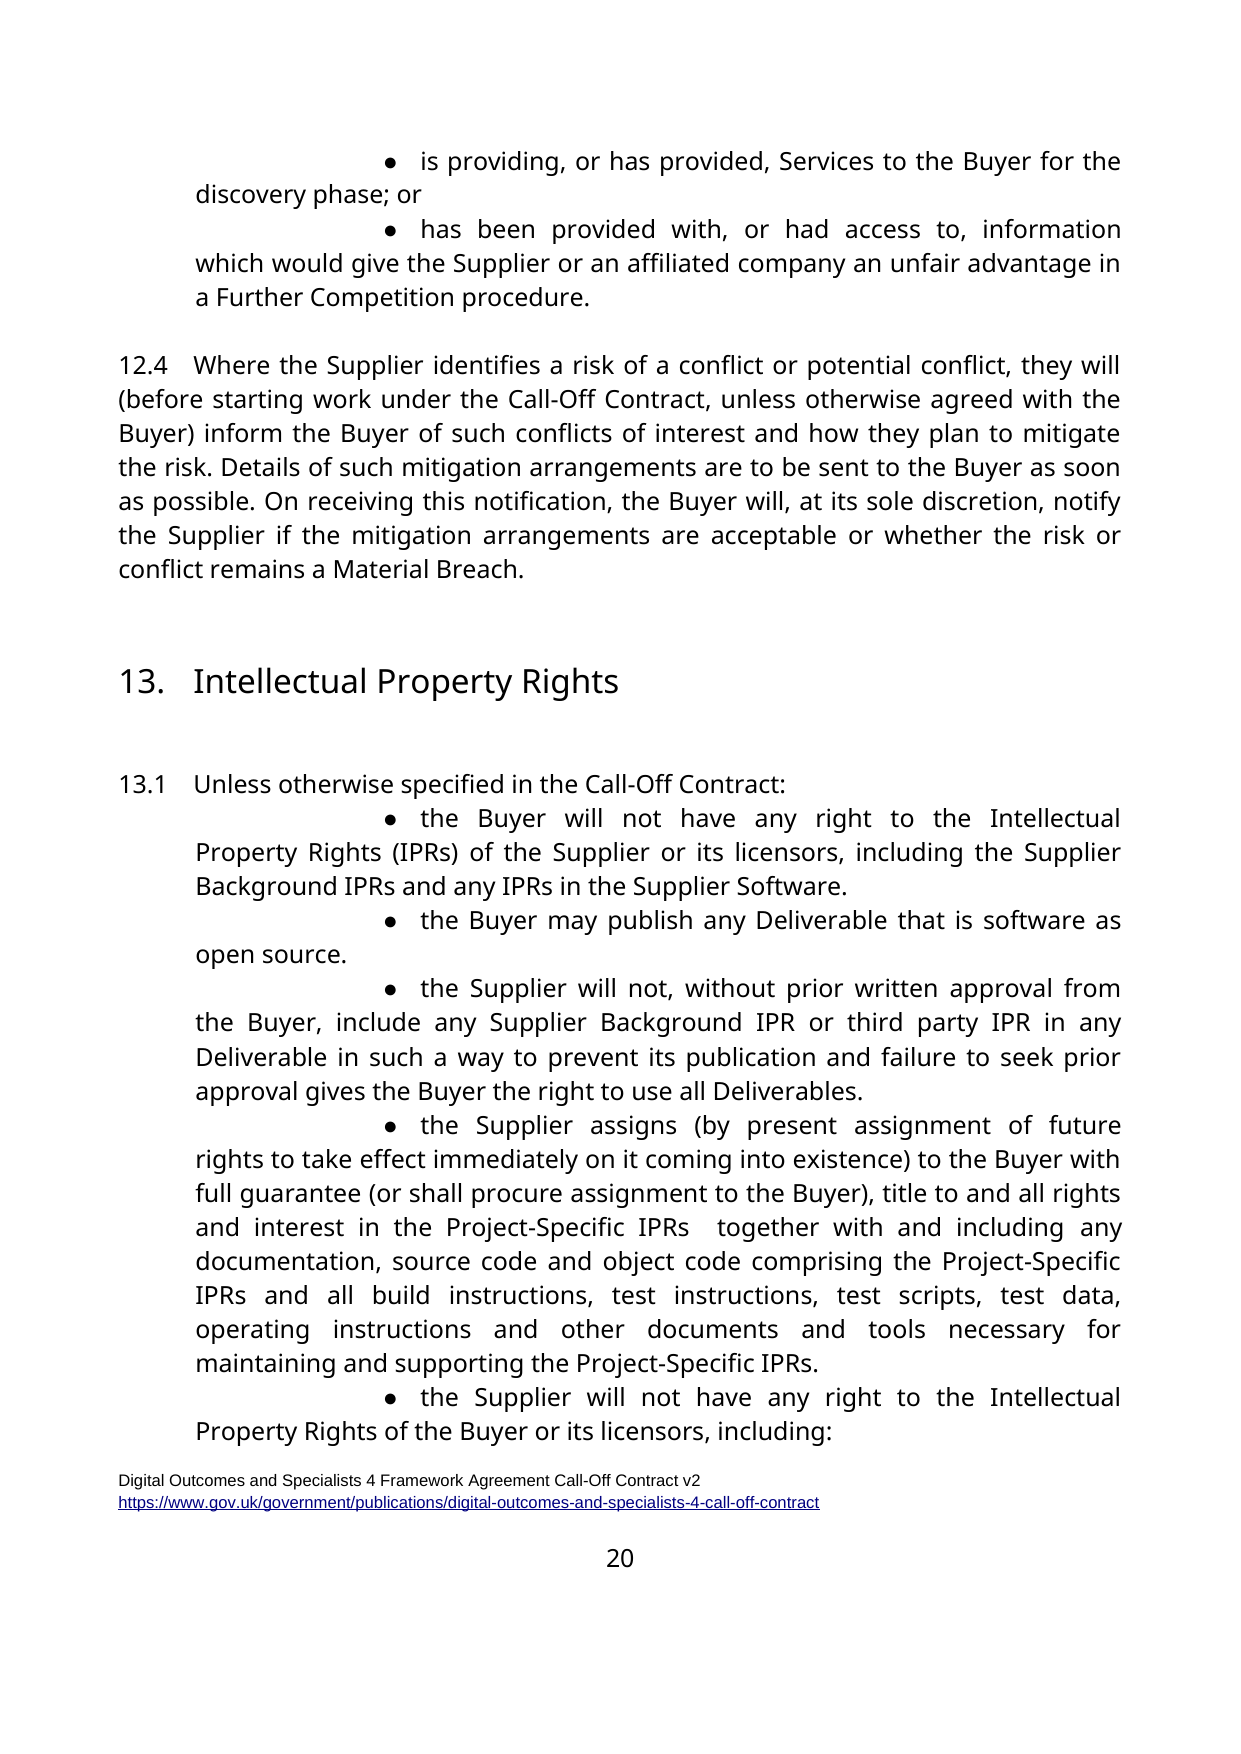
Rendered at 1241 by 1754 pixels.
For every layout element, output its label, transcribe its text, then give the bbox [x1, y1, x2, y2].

text 12.4 Where the Supplier identifies a risk of a conflict or potential conflict, they will (before starting work under the Call-Off Contract, unless otherwise agreed with the Buyer) inform the Buyer of such conflicts of interest and how they plan to mitigate the risk. Details of such mitigation arrangements are to be sent to the Buyer as soon as possible. On receiving this notification, the Buyer will, at its sole discretion, notify the Supplier if the mitigation arrangements are acceptable or whether the risk or conflict remains a Material Breach. [118, 347, 1122, 586]
list the Supplier will not have any right to the Intellectual Property Rights of the Buyer or its licensors, including: [195, 1380, 1122, 1448]
list the Supplier assigns (by present assignment of future rights to take effect immediately on it coming into existence) to the Buyer with full guarantee (or shall procure assignment to the Buyer), title to and all rights and interest in the Project-Specific IPRs together with and including any documentation, source code and object code comprising the Project-Specific IPRs and all build instructions, test instructions, test scripts, test data, operating instructions and other documents and tools necessary for maintaining and supporting the Project-Specific IPRs. [195, 1107, 1122, 1380]
subtitle 13. Intellectual Property Rights [118, 657, 1122, 703]
list the Buyer will not have any right to the Intellectual Property Rights (IPRs) of the Supplier or its licensors, including the Supplier Background IPRs and any IPRs in the Supplier Software. [195, 801, 1122, 903]
list the Supplier will not, without prior written approval from the Buyer, include any Supplier Background IPR or third party IPR in any Deliverable in such a way to prevent its publication and failure to seek prior approval gives the Buyer the right to use all Deliverables. [195, 971, 1122, 1107]
list is providing, or has provided, Services to the Buyer for the discovery phase; or [195, 143, 1122, 211]
list the Buyer may publish any Deliverable that is software as open source. [195, 903, 1122, 971]
text 13.1 Unless otherwise specified in the Call-Off Contract: [118, 767, 1122, 801]
list has been provided with, or had access to, information which would give the Supplier or an affiliated company an unfair advantage in a Further Competition procedure. [195, 211, 1122, 313]
